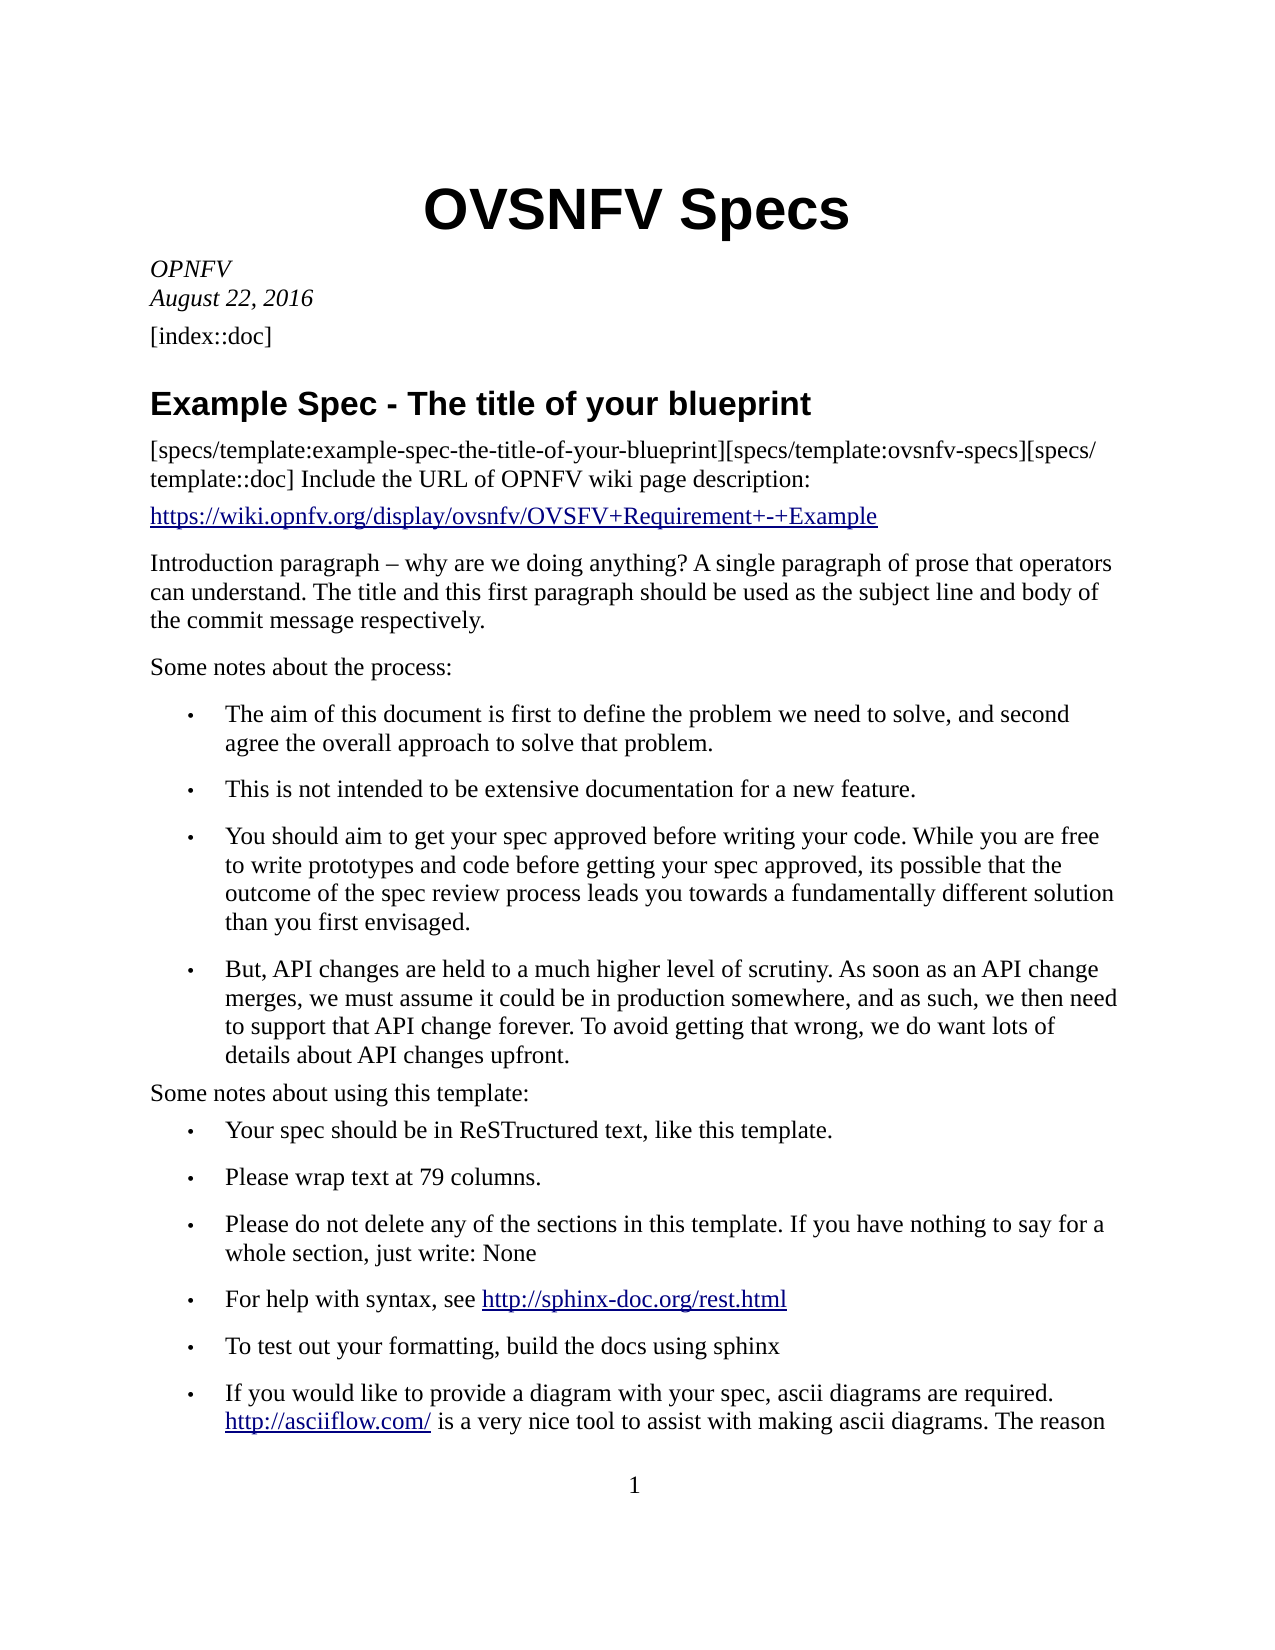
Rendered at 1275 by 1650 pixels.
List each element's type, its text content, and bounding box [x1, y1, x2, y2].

list The aim of this document is first to define the problem we need to solve, and second agree the overall approach to solve that problem. [187, 699, 1125, 756]
list To test out your formatting, build the docs using sphinx [187, 1331, 1125, 1360]
subtitle Example Spec - The title of your blueprint [150, 384, 1125, 422]
text August 22, 2016 [150, 283, 1125, 312]
list For help with syntax, see http://sphinx-doc.org/rest.html [187, 1284, 1125, 1313]
list Please do not delete any of the sections in this template. If you have nothing to say for a whole section, just write: None [187, 1209, 1125, 1266]
text OPNFV [150, 254, 1125, 283]
list Please wrap text at 79 columns. [187, 1162, 1125, 1191]
text Introduction paragraph – why are we doing anything? A single paragraph of prose that operators can understand. The title and this first paragraph should be used as the subject line and body of the commit message respectively. [150, 548, 1125, 634]
text [specs/template:example-spec-the-title-of-your-blueprint][specs/template:ovsnfv-specs][specs/template::doc] Include the URL of OPNFV wiki page description: [150, 435, 1125, 492]
list You should aim to get your spec approved before writing your code. While you are free to write prototypes and code before getting your spec approved, its possible that the outcome of the spec review process leads you towards a fundamentally different solution than you first envisaged. [187, 821, 1125, 936]
list Your spec should be in ReSTructured text, like this template. [187, 1116, 1125, 1144]
list But, API changes are held to a much higher level of scrutiny. As soon as an API change merges, we must assume it could be in production somewhere, and as such, we then need to support that API change forever. To avoid getting that wrong, we do want lots of details about API changes upfront. [187, 954, 1125, 1069]
text Some notes about using this template: [150, 1078, 1125, 1107]
text Some notes about the process: [150, 652, 1125, 681]
list If you would like to provide a diagram with your spec, ascii diagrams are required. http://asciiflow.com/ is a very nice tool to assist with making ascii diagrams. The reason [187, 1378, 1125, 1435]
title OVSNFV Specs [150, 175, 1125, 242]
text https://wiki.opnfv.org/display/ovsnfv/OVSFV+Requirement+-+Example [150, 501, 1125, 530]
text [index::doc] [150, 321, 1125, 350]
list This is not intended to be extensive documentation for a new feature. [187, 774, 1125, 803]
